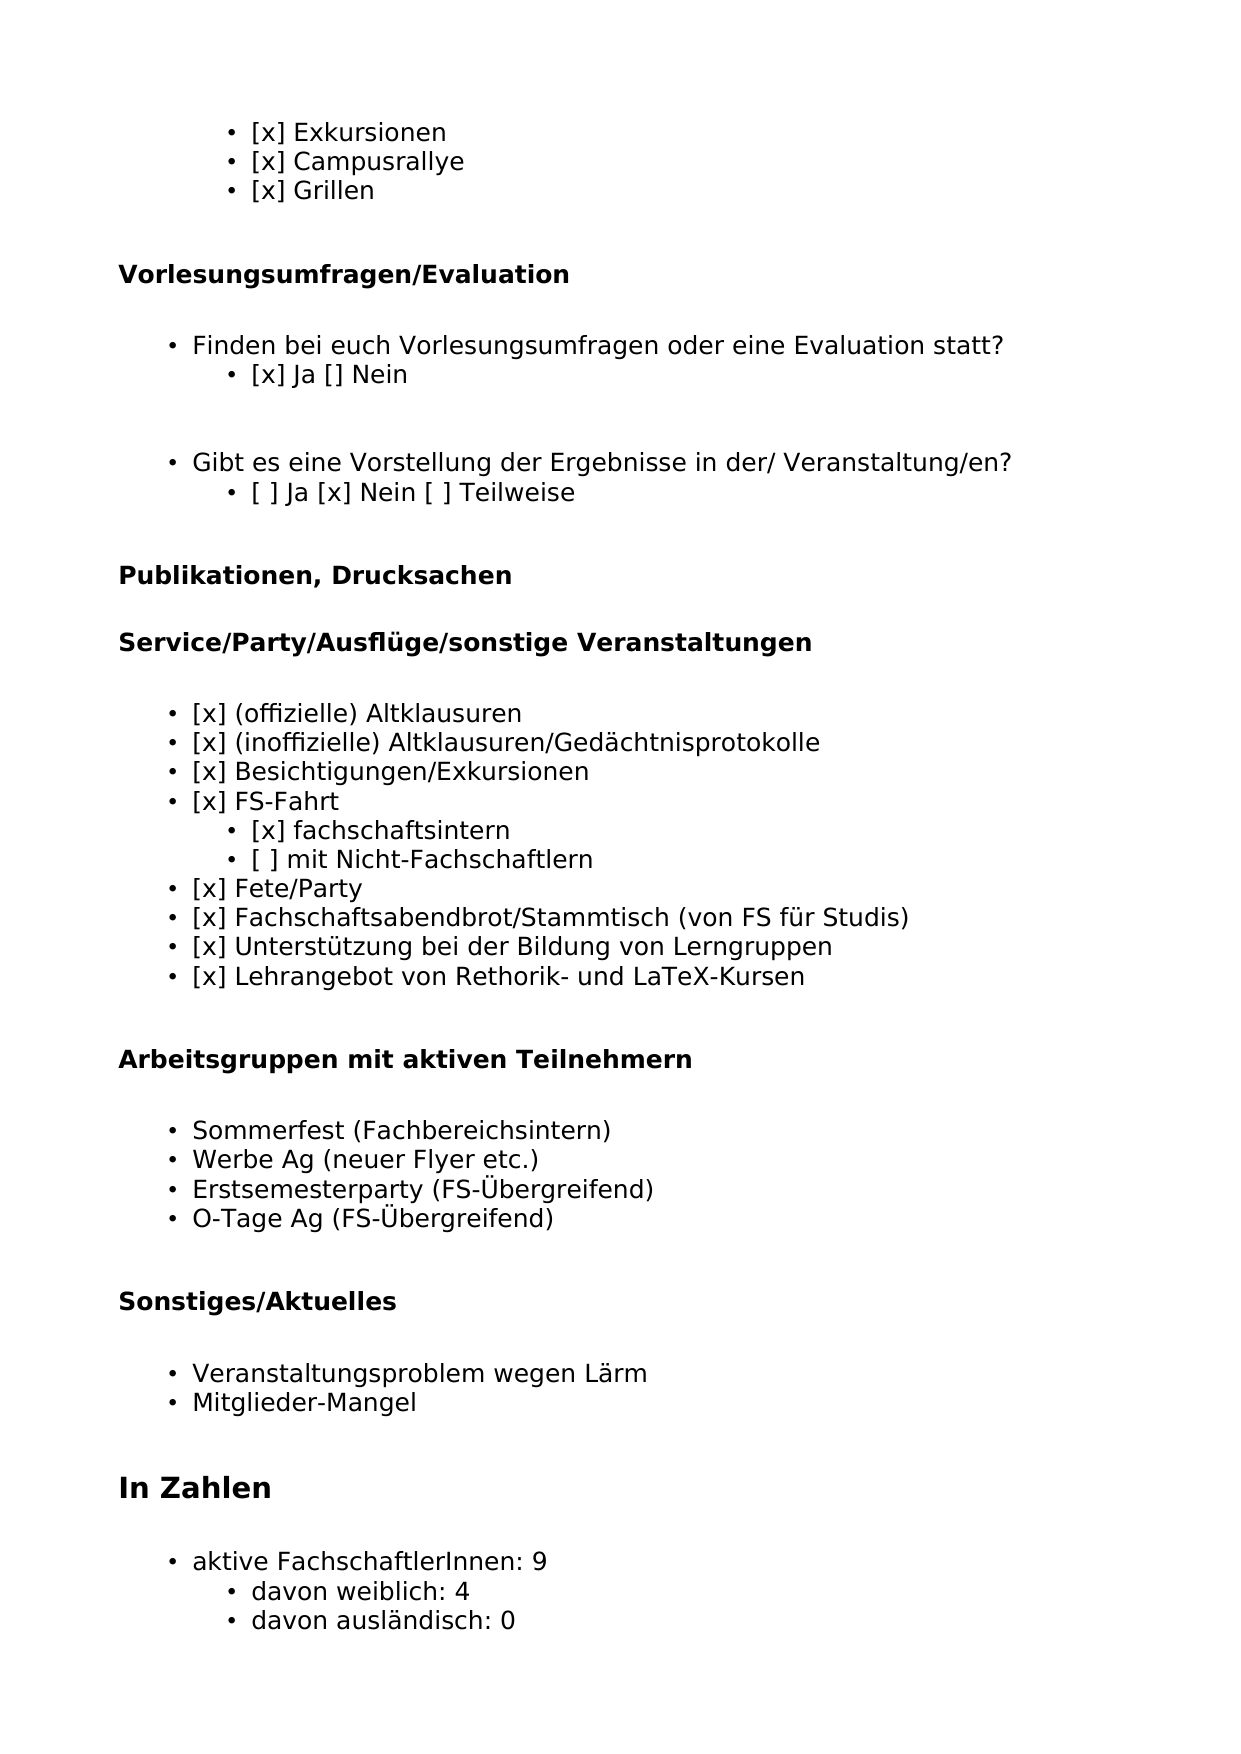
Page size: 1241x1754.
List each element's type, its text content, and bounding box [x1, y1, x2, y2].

list [x] (inoffizielle) Altklausuren/Gedächtnisprotokolle [177, 728, 1122, 757]
list [x] Besichtigungen/Exkursionen [177, 757, 1122, 787]
list [x] Lehrangebot von Rethorik- und LaTeX-Kursen [177, 962, 1122, 991]
subtitle Sonstiges/Aktuelles [118, 1288, 1122, 1317]
list Veranstaltungsproblem wegen Lärm [177, 1359, 1122, 1388]
list Mitglieder-Mangel [177, 1388, 1122, 1417]
list [x] Fete/Party [177, 874, 1122, 903]
list O-Tage Ag (FS-Übergreifend) [177, 1204, 1122, 1233]
list aktive FachschaftlerInnen: 9 [177, 1547, 1122, 1577]
list [x] Fachschaftsabendbrot/Stammtisch (von FS für Studis) [177, 903, 1122, 932]
list davon ausländisch: 0 [236, 1606, 1122, 1635]
subtitle Publikationen, Drucksachen [118, 561, 1122, 591]
list Werbe Ag (neuer Flyer etc.) [177, 1146, 1122, 1175]
list [x] Ja [] Nein [236, 360, 1122, 389]
list [x] fachschaftsintern [236, 816, 1122, 845]
list [x] Unterstützung bei der Bildung von Lerngruppen [177, 932, 1122, 962]
list [ ] Ja [x] Nein [ ] Teilweise [236, 478, 1122, 507]
list Sommerfest (Fachbereichsintern) [177, 1116, 1122, 1146]
subtitle Service/Party/Ausflüge/sonstige Veranstaltungen [118, 628, 1122, 657]
subtitle Arbeitsgruppen mit aktiven Teilnehmern [118, 1045, 1122, 1074]
list [x] (offizielle) Altklausuren [177, 699, 1122, 728]
subtitle In Zahlen [118, 1472, 1122, 1506]
list [x] Campusrallye [236, 147, 1122, 176]
list [x] Grillen [236, 176, 1122, 206]
list davon weiblich: 4 [236, 1577, 1122, 1606]
list Erstsemesterparty (FS-Übergreifend) [177, 1175, 1122, 1204]
list Gibt es eine Vorstellung der Ergebnisse in der/ Veranstaltung/en? [177, 448, 1122, 478]
subtitle Vorlesungsumfragen/Evaluation [118, 260, 1122, 289]
list [x] FS-Fahrt [177, 787, 1122, 816]
list Finden bei euch Vorlesungsumfragen oder eine Evaluation statt? [177, 331, 1122, 360]
list [x] Exkursionen [236, 118, 1122, 147]
list [ ] mit Nicht-Fachschaftlern [236, 845, 1122, 874]
